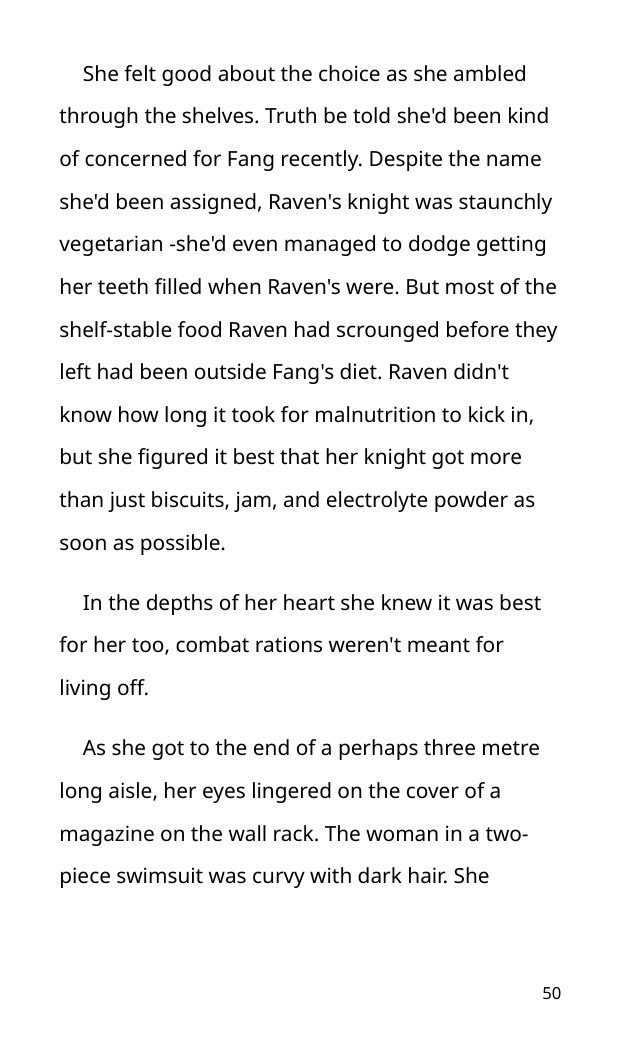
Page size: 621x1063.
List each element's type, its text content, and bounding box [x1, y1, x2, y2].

text As she got to the end of a perhaps three metre long aisle, her eyes lingered on the cover of a magazine on the wall rack. The woman in a two-piece swimsuit was curvy with dark hair. She [59, 733, 561, 890]
text In the depths of her heart she knew it was best for her too, combat rations weren't meant for living off. [59, 588, 561, 702]
text She felt good about the choice as she ambled through the shelves. Truth be told she'd been kind of concerned for Fang recently. Despite the name she'd been assigned, Raven's knight was staunchly vegetarian -she'd even managed to dodge getting her teeth filled when Raven's were. But most of the shelf-stable food Raven had scrounged before they left had been outside Fang's diet. Raven didn't know how long it took for malnutrition to kick in, but she figured it best that her knight got more than just biscuits, jam, and electrolyte powder as soon as possible. [59, 59, 561, 556]
